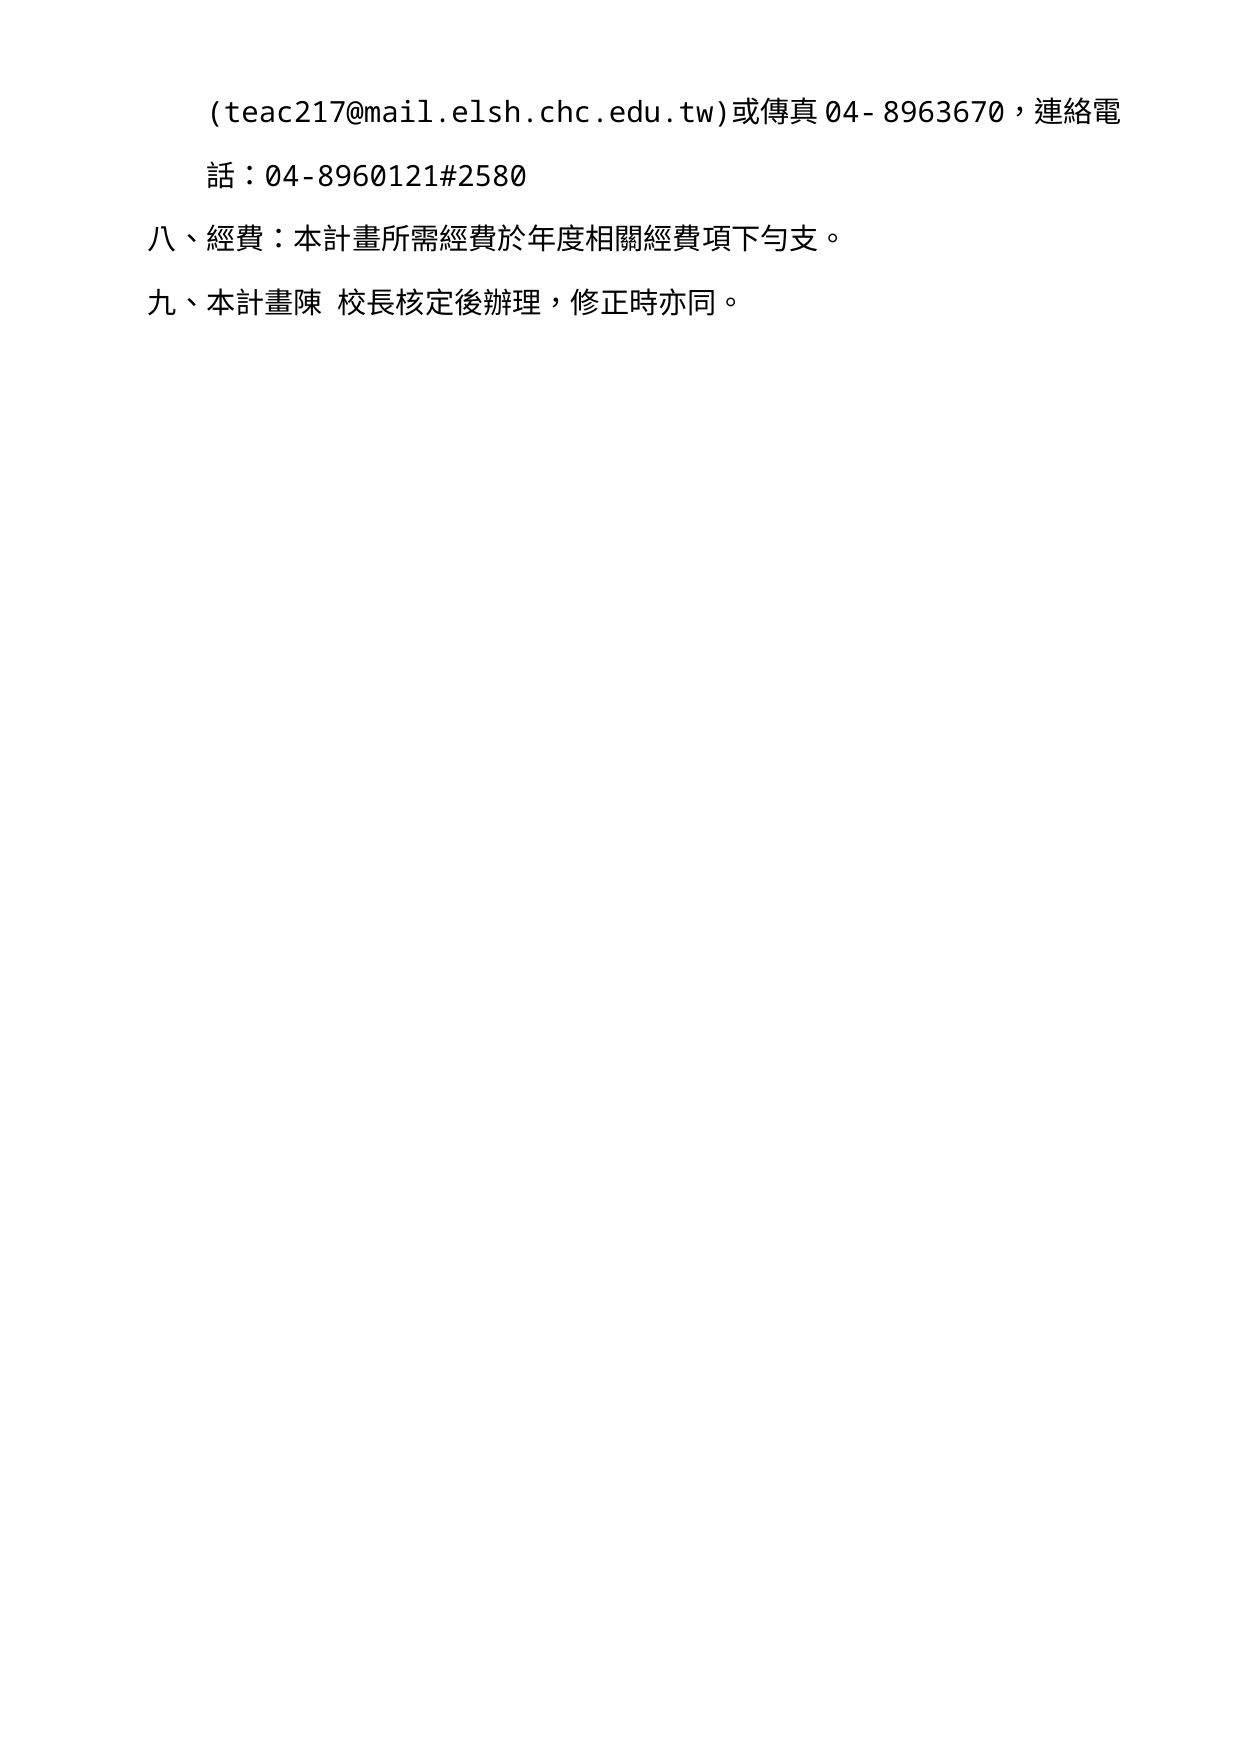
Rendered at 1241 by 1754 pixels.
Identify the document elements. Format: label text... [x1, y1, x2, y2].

text (teac217@mail.elsh.chc.edu.tw)或傳真04- 8963670，連絡電話：04-8960121#2580 [148, 89, 1122, 195]
text 九、本計畫陳 校長核定後辦理，修正時亦同。 [148, 279, 1122, 322]
text 八、經費：本計畫所需經費於年度相關經費項下勻支。 [148, 216, 1122, 258]
